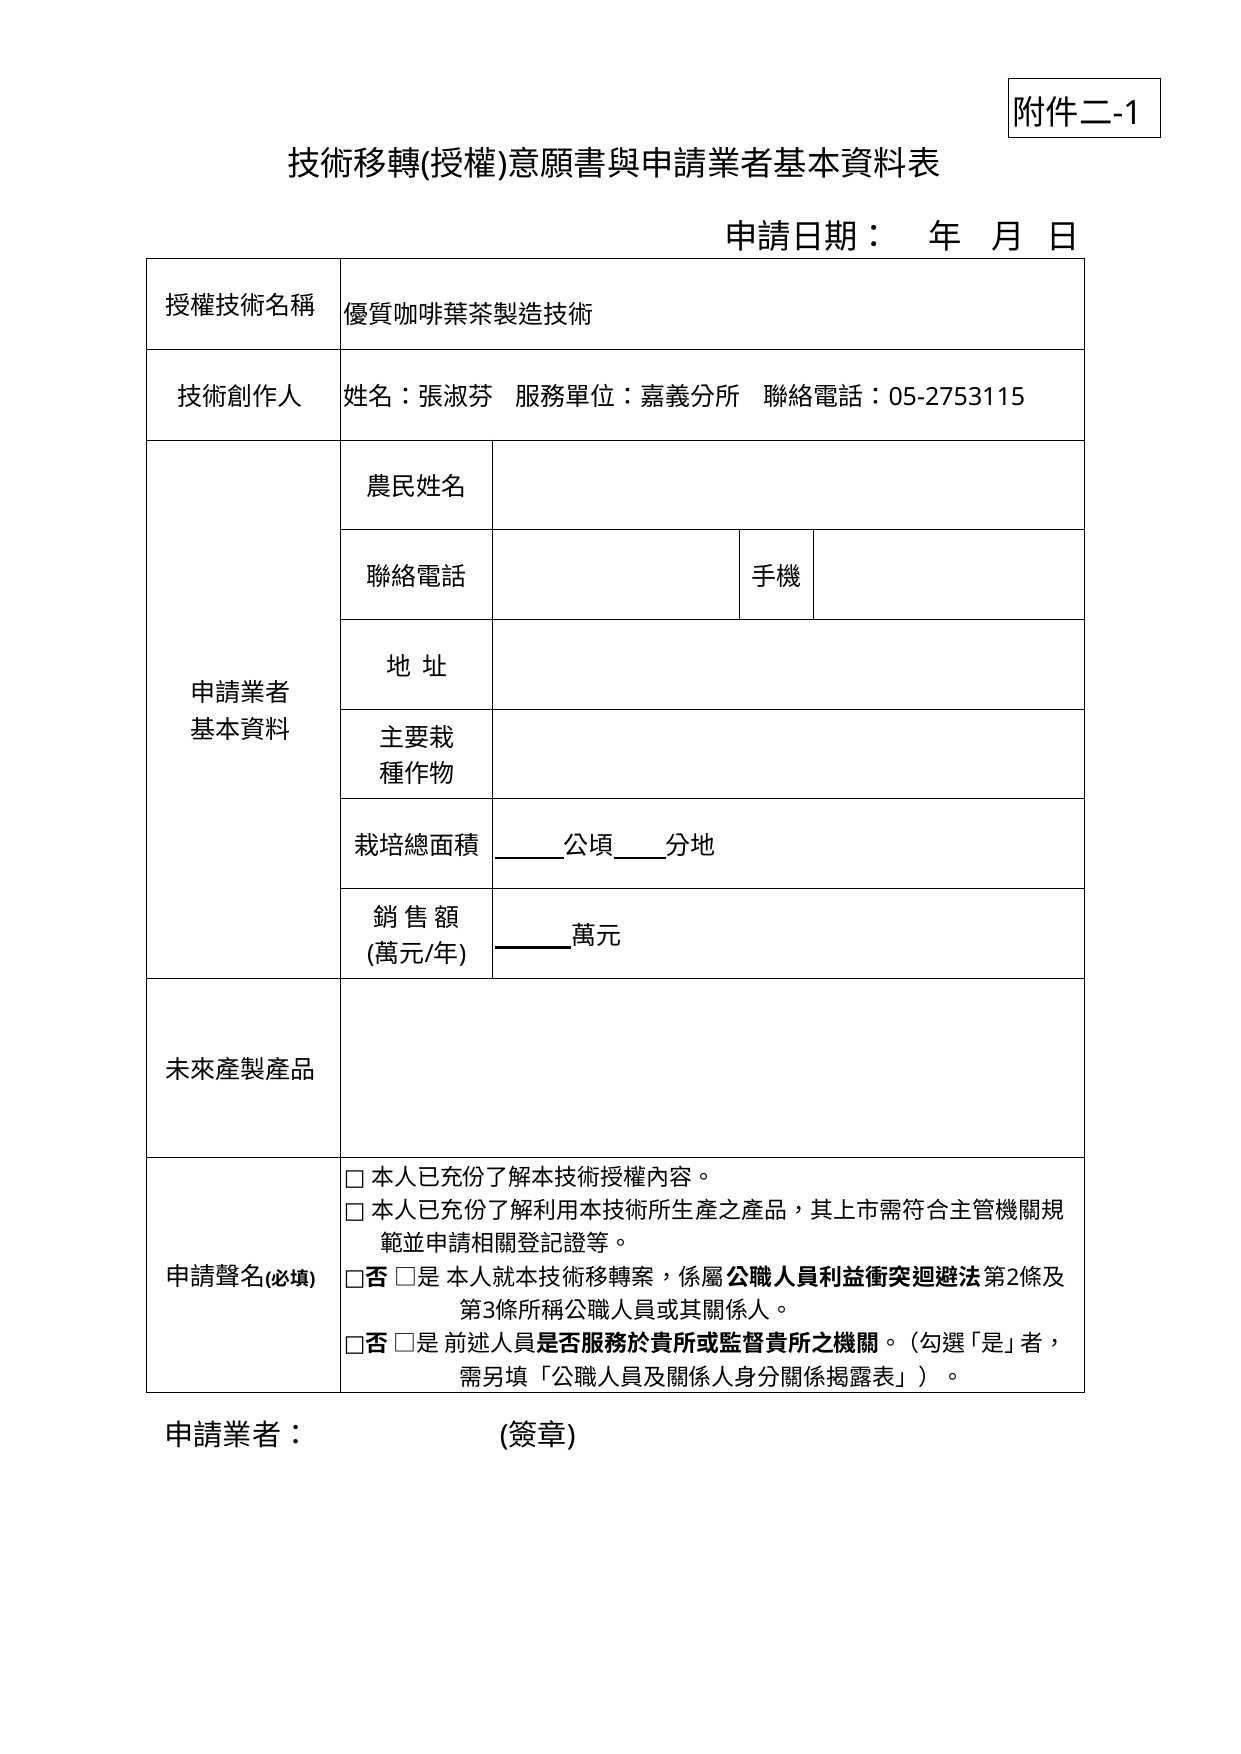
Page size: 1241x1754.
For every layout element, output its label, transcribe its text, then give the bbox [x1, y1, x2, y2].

table_cell [493, 710, 1084, 798]
text 申請業者： (簽章) [135, 1411, 1095, 1454]
table_cell [493, 530, 739, 619]
table_cell 技術創作人 [147, 350, 340, 439]
table_cell 姓名：張淑芬 服務單位：嘉義分所 聯絡電話：05-2753115 [341, 350, 1084, 439]
table_cell 申請業者 基本資料 [147, 441, 340, 978]
table_cell 萬元 [493, 889, 1084, 978]
table_cell 未來產製產品 [147, 979, 340, 1157]
table_cell □ 本人已充份了解本技術授權內容。 □ 本人已充份了解利用本技術所生產之產品，其上市需符合主管機關規範並申請相關登記證等。 □否 □是 本人就本技術移轉案，係屬公職人員利益衝突迴避法第2條及第3條所稱公職人員或其關係人。 □否 □是 前述人員是否服務於貴所或監督貴所之機關。（勾選「是」者，需另填「公職人員及關係人身分關係揭露表」）。 [341, 1158, 1084, 1392]
table_cell 主要栽 種作物 [341, 710, 492, 798]
table_cell [493, 620, 1084, 709]
text 附件二-1 [1009, 86, 1145, 129]
table_header 優質咖啡葉茶製造技術 [341, 259, 1084, 349]
table_cell [493, 441, 1084, 529]
text 申請日期： 年 月 日 [150, 209, 1080, 258]
table_header 授權技術名稱 [147, 259, 340, 349]
table_cell 聯絡電話 [341, 530, 492, 619]
table_cell 手機 [740, 530, 813, 619]
table_cell 農民姓名 [341, 441, 492, 529]
table_cell 銷 售 額 (萬元/年) [341, 889, 492, 978]
table_cell [814, 530, 1084, 619]
table_cell 栽培總面積 [341, 799, 492, 888]
table_cell [341, 979, 1084, 1157]
table_cell 公頃 分地 [493, 799, 1084, 888]
table_cell 申請聲名(必填) [147, 1158, 340, 1392]
text 技術移轉(授權)意願書與申請業者基本資料表 [150, 137, 1077, 185]
text [1009, 79, 1160, 137]
table_cell 地 址 [341, 620, 492, 709]
